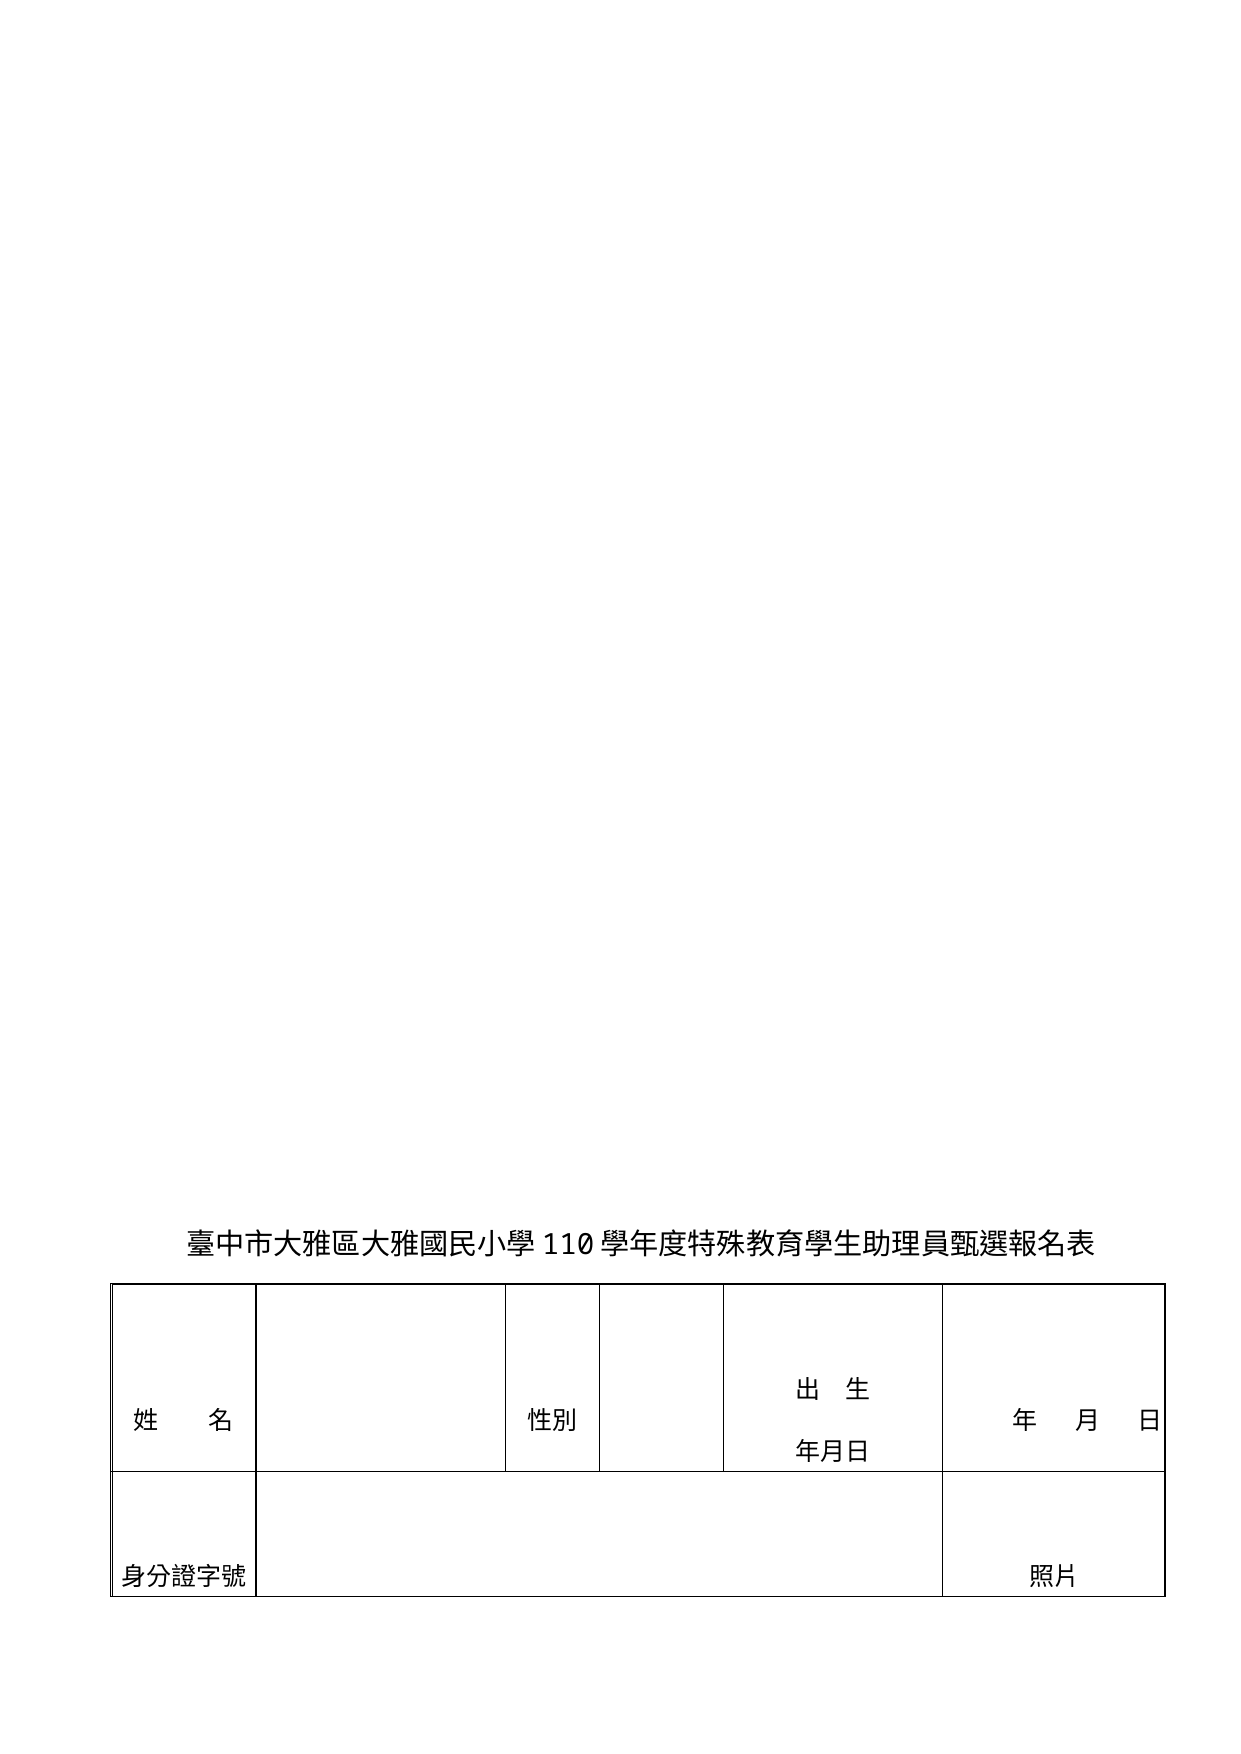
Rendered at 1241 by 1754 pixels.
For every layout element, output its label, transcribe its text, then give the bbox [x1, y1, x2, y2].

table_header 年 月 日 [943, 1285, 1164, 1471]
table_header 性別 [506, 1285, 599, 1471]
table_cell 照片 [943, 1472, 1164, 1596]
table_header [600, 1285, 723, 1471]
table_header 出 生 年月日 [724, 1285, 942, 1471]
table_header [257, 1285, 505, 1471]
table_cell [1166, 1471, 1170, 1596]
table_cell [257, 1472, 942, 1596]
text 臺中市大雅區大雅國民小學110學年度特殊教育學生助理員甄選報名表 [118, 1221, 1163, 1263]
table_header [1166, 1283, 1170, 1471]
table_cell 身分證字號 [113, 1472, 255, 1596]
table_header 姓 名 [113, 1285, 255, 1471]
